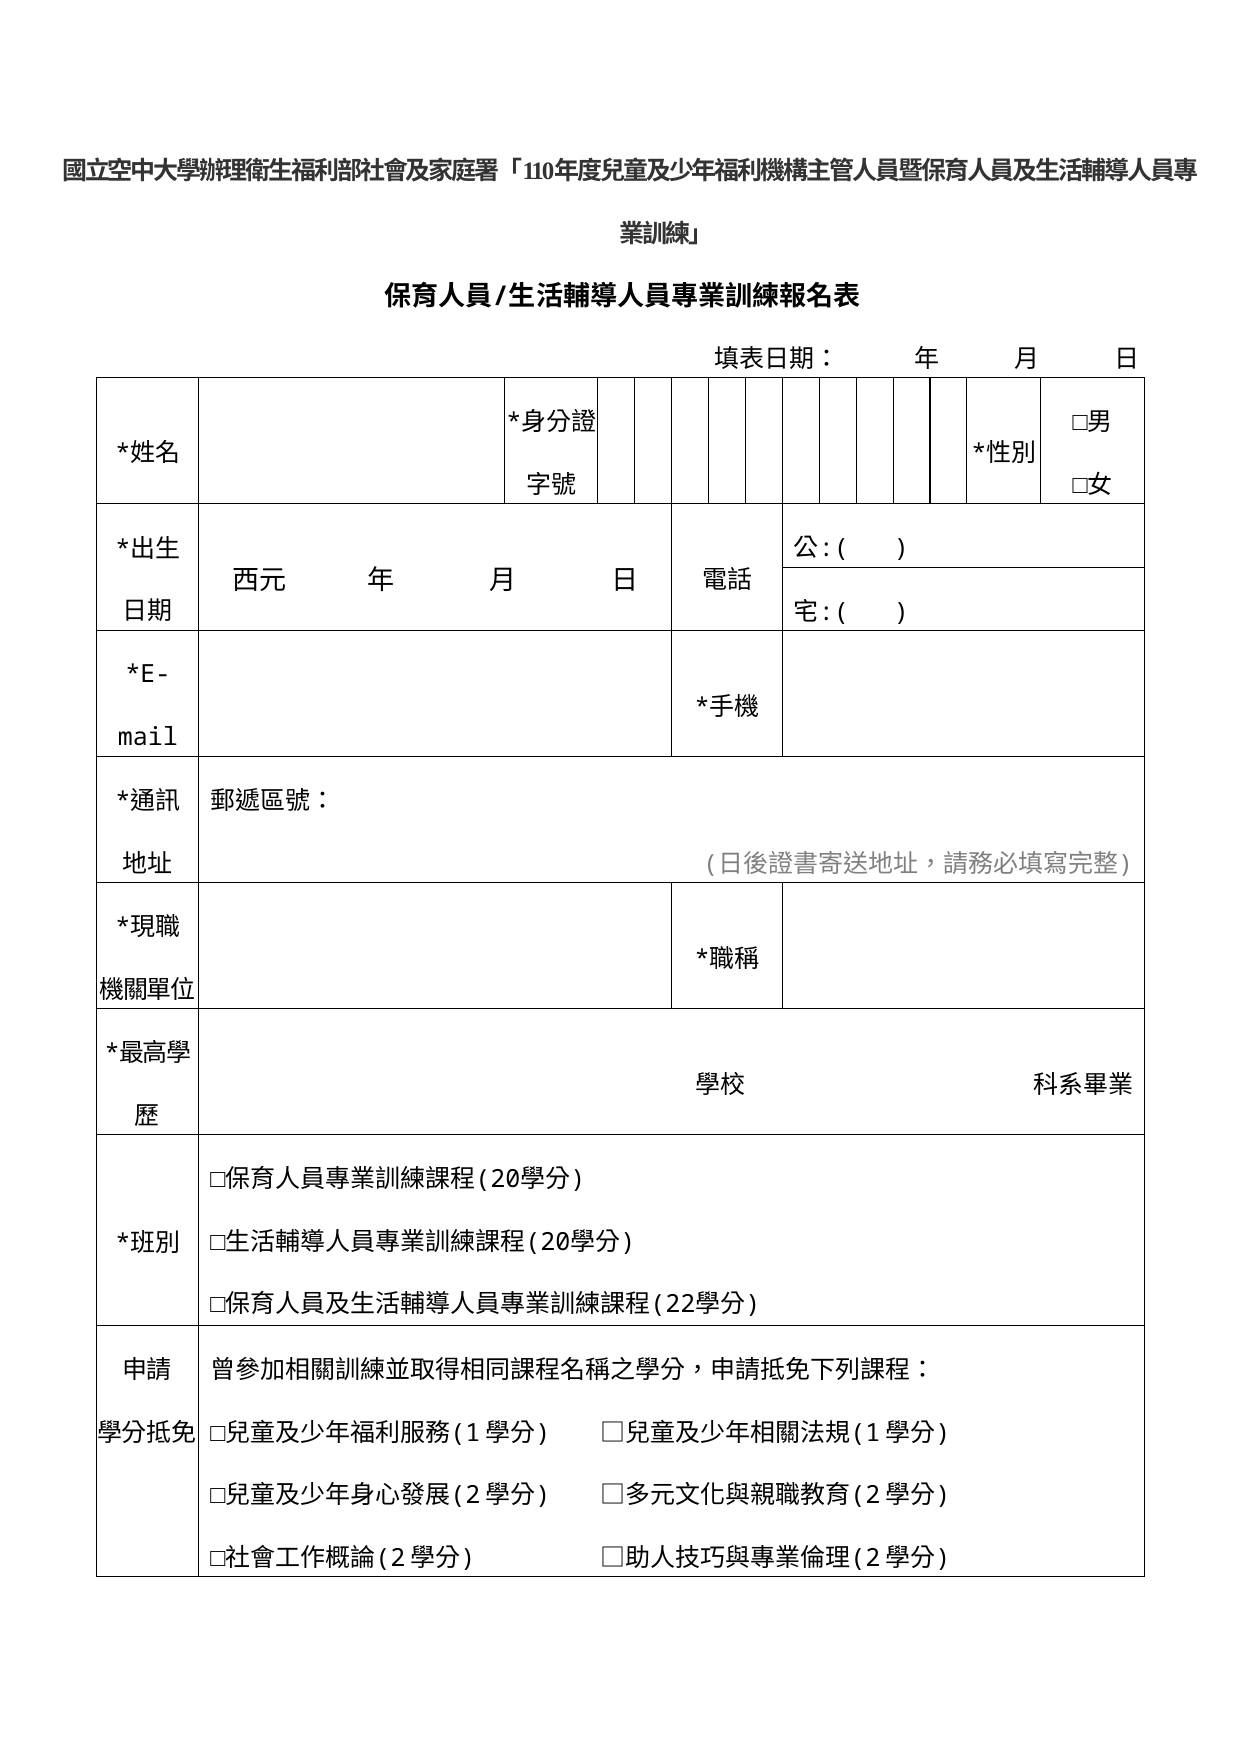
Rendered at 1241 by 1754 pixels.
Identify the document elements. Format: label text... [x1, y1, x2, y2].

table_cell *職稱 [672, 883, 782, 1008]
text 填表日期： 年 月 日 [91, 314, 1139, 377]
table_cell *現職 機關單位 [97, 883, 198, 1008]
table_header [635, 378, 671, 503]
table_header [746, 378, 782, 503]
text 保育人員/生活輔導人員專業訓練報名表 [106, 252, 1139, 314]
table_cell *E-mail [97, 631, 198, 756]
table_header [783, 378, 819, 503]
table_cell 公:( ) [783, 504, 1144, 567]
table_cell [199, 631, 671, 756]
table_header [199, 378, 504, 503]
table_header [857, 378, 893, 503]
table_cell 西元 年 月 日 [199, 504, 671, 630]
table_header *姓名 [97, 378, 198, 503]
table_header [672, 378, 708, 503]
table_cell [783, 631, 1144, 756]
table_cell *班別 [97, 1135, 198, 1325]
table_header [709, 378, 745, 503]
text 國立空中大學辦理衛生福利部社會及家庭署「110年度兒童及少年福利機構主管人員暨保育人員及生活輔導人員專業訓練」 [61, 127, 1198, 252]
table_header *性別 [967, 378, 1040, 503]
table_header [931, 378, 966, 503]
table_cell *出生 日期 [97, 504, 198, 630]
table_cell *手機 [672, 631, 782, 756]
table_cell [199, 883, 671, 1008]
table_cell *最高學歷 [97, 1009, 198, 1134]
table_cell [783, 883, 1144, 1008]
table_cell 郵遞區號： (日後證書寄送地址，請務必填寫完整) [199, 757, 1144, 882]
table_cell 學校 科系畢業 [199, 1009, 1144, 1134]
table_cell 宅:( ) [783, 568, 1144, 630]
table_cell 申請 學分抵免 [97, 1326, 198, 1576]
table_header [894, 378, 929, 503]
table_header [820, 378, 856, 503]
table_header [598, 378, 634, 503]
table_header □男 □女 [1041, 378, 1144, 503]
table_cell 曾參加相關訓練並取得相同課程名稱之學分，申請抵免下列課程： □兒童及少年福利服務(1學分) □兒童及少年相關法規(1學分) □兒童及少年身心發展(2學分) □多元文化與親職教育(2學分) □社會工作概論(2學分) □助人技巧與專業倫理(2學分) [199, 1326, 1144, 1576]
table_cell □保育人員專業訓練課程(20學分) □生活輔導人員專業訓練課程(20學分) □保育人員及生活輔導人員專業訓練課程(22學分) [199, 1135, 1144, 1325]
table_header *身分證字號 [505, 378, 597, 503]
table_cell 電話 [672, 504, 782, 630]
table_cell *通訊 地址 [97, 757, 198, 882]
